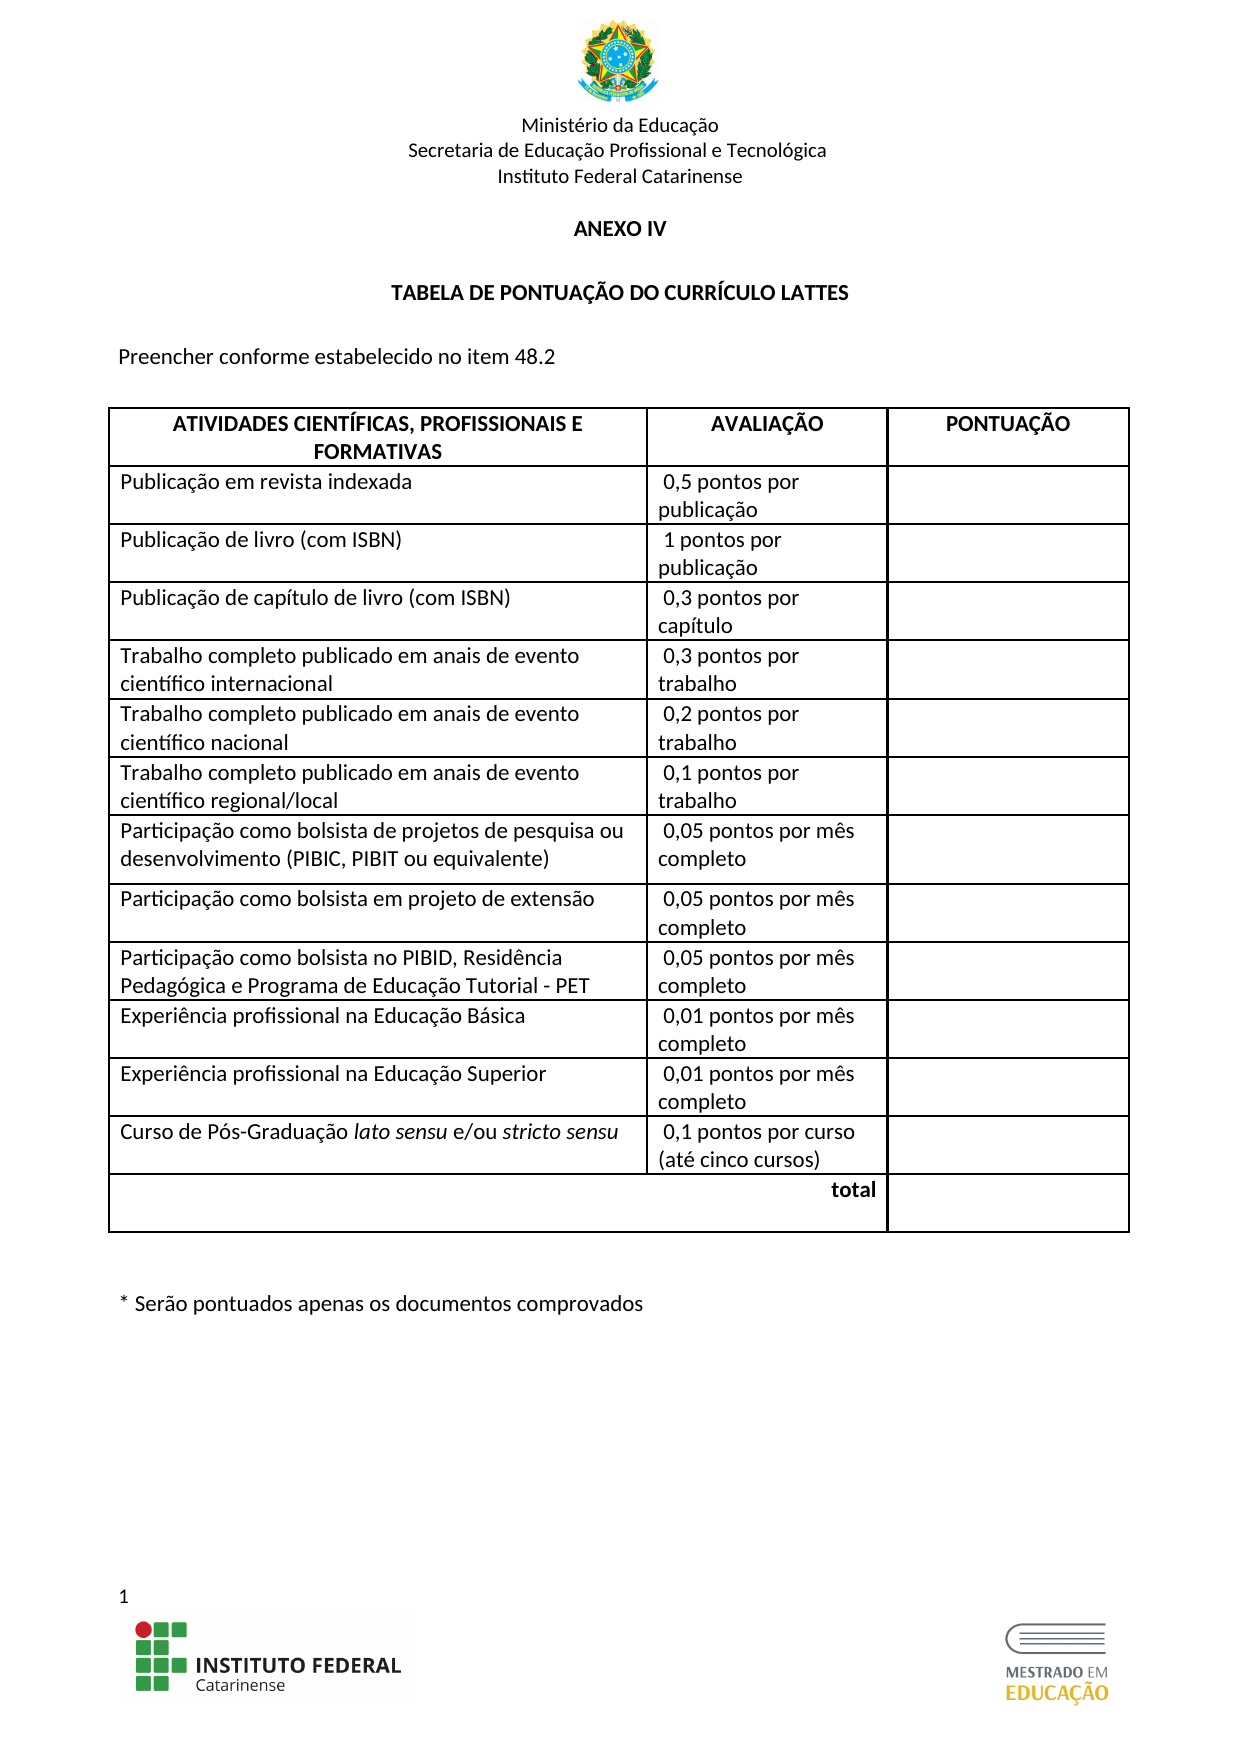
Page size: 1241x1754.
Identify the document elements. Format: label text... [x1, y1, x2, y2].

text TABELA DE PONTUAÇÃO DO CURRÍCULO LATTES [118, 278, 1122, 306]
table_cell Trabalho completo publicado em anais de evento científico regional/local [110, 758, 646, 814]
table_cell 0,3 pontos por trabalho [648, 641, 886, 697]
table_cell [889, 816, 1128, 882]
table_cell [889, 583, 1128, 639]
table_cell [889, 467, 1128, 523]
table_cell [889, 641, 1128, 697]
table_header ATIVIDADES CIENTÍFICAS, PROFISSIONAIS E FORMATIVAS [110, 409, 646, 465]
table_cell 0,05 pontos por mês completo [648, 816, 886, 882]
table_cell 0,2 pontos por trabalho [648, 700, 886, 756]
table_cell [889, 1059, 1128, 1115]
picture [577, 20, 659, 102]
table_cell [889, 1175, 1128, 1231]
table_cell total [110, 1175, 886, 1231]
text ANEXO IV [118, 214, 1122, 242]
table_cell [889, 758, 1128, 814]
table_header PONTUAÇÃO [889, 409, 1128, 465]
table_cell Participação como bolsista em projeto de extensão [110, 885, 646, 941]
table_cell Participação como bolsista no PIBID, Residência Pedagógica e Programa de Educação Tutorial - PET [110, 943, 646, 999]
table_cell Curso de Pós-Graduação lato sensu e/ou stricto sensu [110, 1117, 646, 1173]
table_cell Publicação de livro (com ISBN) [110, 525, 646, 581]
table_cell Publicação de capítulo de livro (com ISBN) [110, 583, 646, 639]
picture [998, 1619, 1114, 1707]
table_cell 0,01 pontos por mês completo [648, 1059, 886, 1115]
table_cell [889, 885, 1128, 941]
text * Serão pontuados apenas os documentos comprovados [118, 1289, 1122, 1317]
table_cell 0,05 pontos por mês completo [648, 885, 886, 941]
table_cell 0,3 pontos por capítulo [648, 583, 886, 639]
table_cell Experiência profissional na Educação Superior [110, 1059, 646, 1115]
table_cell 0,5 pontos por publicação [648, 467, 886, 523]
table_cell 1 pontos por publicação [648, 525, 886, 581]
table_cell 0,05 pontos por mês completo [648, 943, 886, 999]
table_cell [889, 943, 1128, 999]
table_header AVALIAÇÃO [648, 409, 886, 465]
table_cell Publicação em revista indexada [110, 467, 646, 523]
table_cell 0,1 pontos por curso (até cinco cursos) [648, 1117, 886, 1173]
table_cell Trabalho completo publicado em anais de evento científico internacional [110, 641, 646, 697]
table_cell 0,01 pontos por mês completo [648, 1001, 886, 1057]
table_cell [889, 525, 1128, 581]
table_cell Trabalho completo publicado em anais de evento científico nacional [110, 700, 646, 756]
table_cell Experiência profissional na Educação Básica [110, 1001, 646, 1057]
text Preencher conforme estabelecido no item 48.2 [118, 342, 1122, 371]
table_cell [889, 1117, 1128, 1173]
table_cell 0,1 pontos por trabalho [648, 758, 886, 814]
table_cell [889, 700, 1128, 756]
table_cell [889, 1001, 1128, 1057]
picture [120, 1607, 416, 1705]
table_cell Participação como bolsista de projetos de pesquisa ou desenvolvimento (PIBIC, PIBIT ou equivalente) [110, 816, 646, 882]
